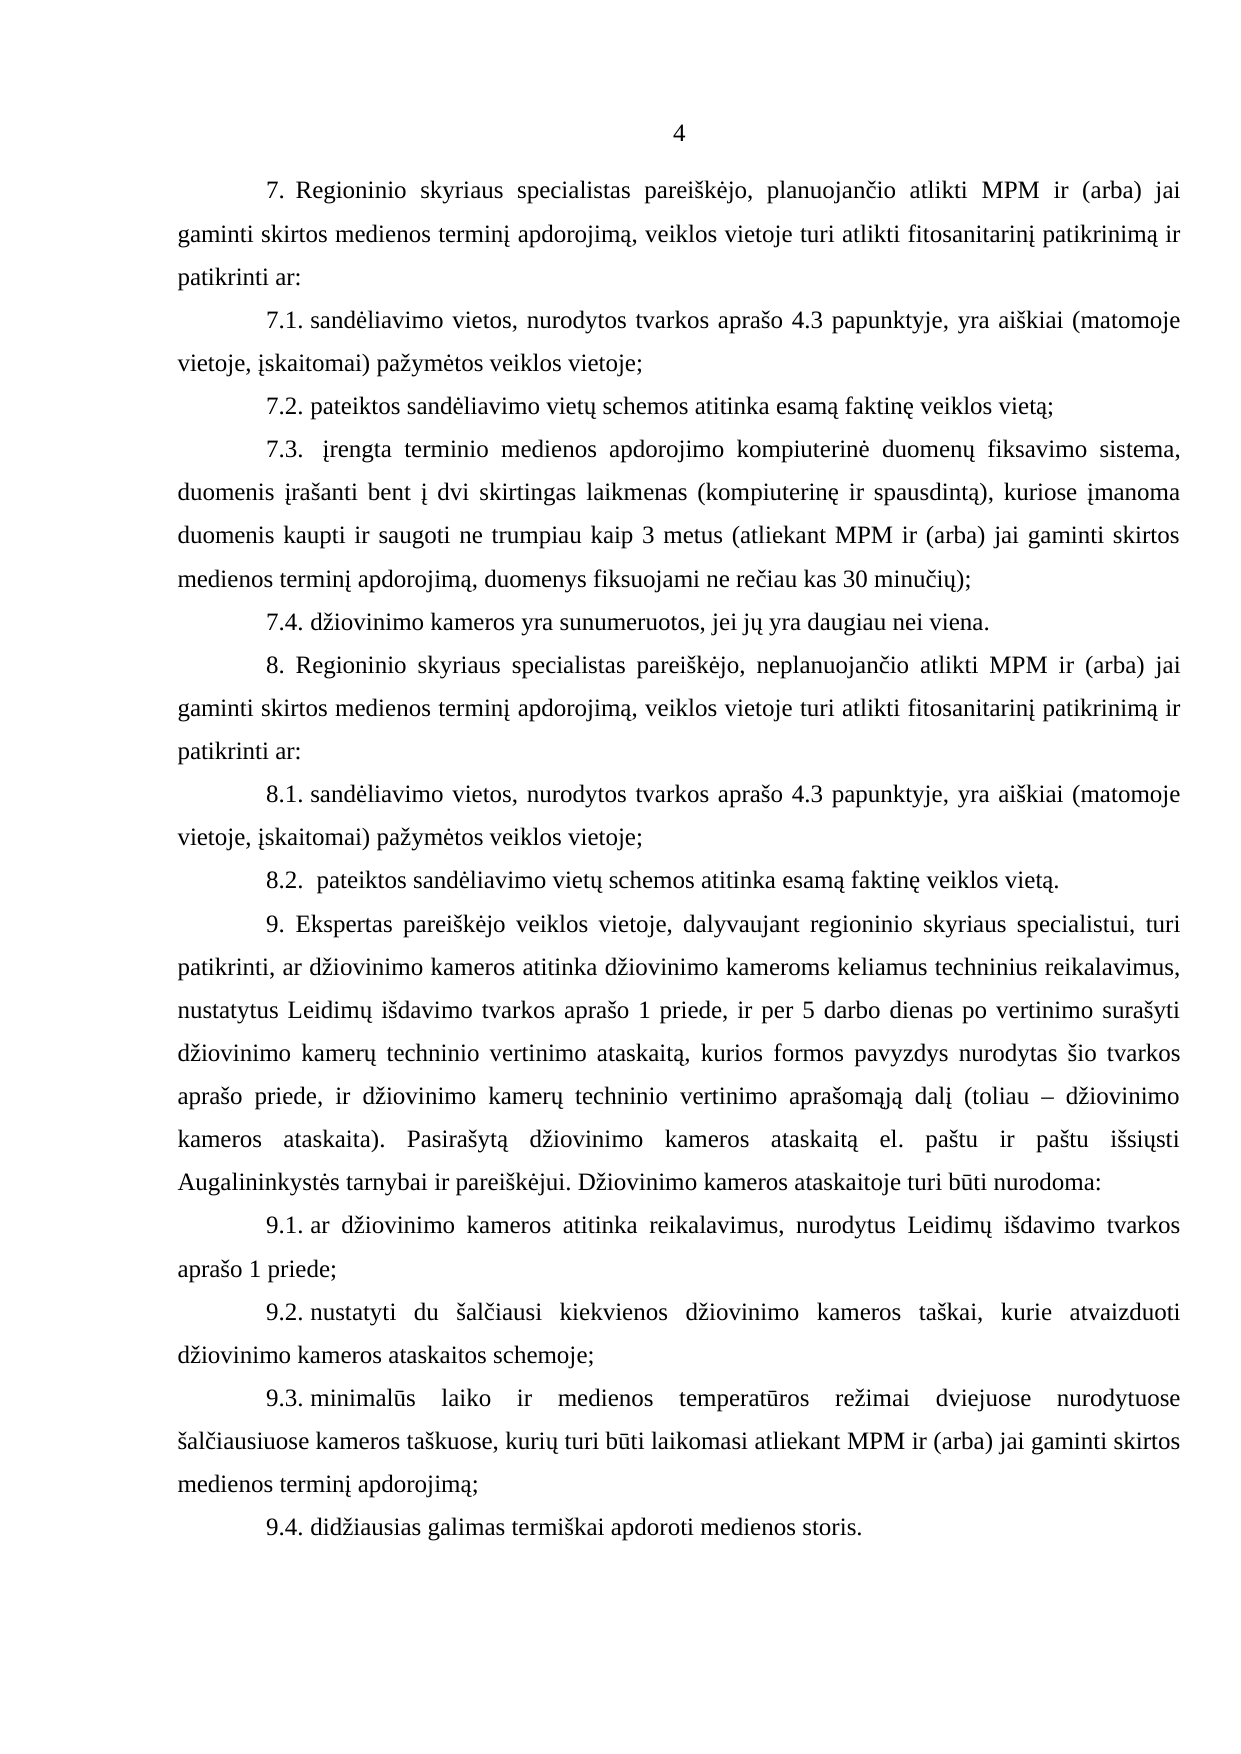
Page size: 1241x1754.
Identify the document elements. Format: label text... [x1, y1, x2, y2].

text 7. Regioninio skyriaus specialistas pareiškėjo, planuojančio atlikti MPM ir (arba) jai gaminti skirtos medienos terminį apdorojimą, veiklos vietoje turi atlikti fitosanitarinį patikrinimą ir patikrinti ar: [177, 176, 1181, 291]
text 7.3. įrengta terminio medienos apdorojimo kompiuterinė duomenų fiksavimo sistema, duomenis įrašanti bent į dvi skirtingas laikmenas (kompiuterinę ir spausdintą), kuriose įmanoma duomenis kaupti ir saugoti ne trumpiau kaip 3 metus (atliekant MPM ir (arba) jai gaminti skirtos medienos terminį apdorojimą, duomenys fiksuojami ne rečiau kas 30 minučių); [177, 434, 1181, 592]
text 8.1. sandėliavimo vietos, nurodytos tvarkos aprašo 4.3 papunktyje, yra aiškiai (matomoje vietoje, įskaitomai) pažymėtos veiklos vietoje; [177, 779, 1181, 851]
text 7.2. pateiktos sandėliavimo vietų schemos atitinka esamą faktinę veiklos vietą; [177, 391, 1181, 420]
text 7.1. sandėliavimo vietos, nurodytos tvarkos aprašo 4.3 papunktyje, yra aiškiai (matomoje vietoje, įskaitomai) pažymėtos veiklos vietoje; [177, 305, 1181, 377]
text 8. Regioninio skyriaus specialistas pareiškėjo, neplanuojančio atlikti MPM ir (arba) jai gaminti skirtos medienos terminį apdorojimą, veiklos vietoje turi atlikti fitosanitarinį patikrinimą ir patikrinti ar: [177, 650, 1181, 765]
text 9.3. minimalūs laiko ir medienos temperatūros režimai dviejuose nurodytuose šalčiausiuose kameros taškuose, kurių turi būti laikomasi atliekant MPM ir (arba) jai gaminti skirtos medienos terminį apdorojimą; [177, 1383, 1181, 1498]
text 7.4. džiovinimo kameros yra sunumeruotos, jei jų yra daugiau nei viena. [177, 607, 1181, 636]
text 9. Ekspertas pareiškėjo veiklos vietoje, dalyvaujant regioninio skyriaus specialistui, turi patikrinti, ar džiovinimo kameros atitinka džiovinimo kameroms keliamus techninius reikalavimus, nustatytus Leidimų išdavimo tvarkos aprašo 1 priede, ir per 5 darbo dienas po vertinimo surašyti džiovinimo kamerų techninio vertinimo ataskaitą, kurios formos pavyzdys nurodytas šio tvarkos aprašo priede, ir džiovinimo kamerų techninio vertinimo aprašomąją dalį (toliau – džiovinimo kameros ataskaita). Pasirašytą džiovinimo kameros ataskaitą el. paštu ir paštu išsiųsti Augalininkystės tarnybai ir pareiškėjui. Džiovinimo kameros ataskaitoje turi būti nurodoma: [177, 909, 1181, 1196]
text 9.1. ar džiovinimo kameros atitinka reikalavimus, nurodytus Leidimų išdavimo tvarkos aprašo 1 priede; [177, 1211, 1181, 1282]
text 8.2. pateiktos sandėliavimo vietų schemos atitinka esamą faktinę veiklos vietą. [177, 866, 1181, 894]
text 9.4. didžiausias galimas termiškai apdoroti medienos storis. [177, 1512, 1181, 1541]
text 9.2. nustatyti du šalčiausi kiekvienos džiovinimo kameros taškai, kurie atvaizduoti džiovinimo kameros ataskaitos schemoje; [177, 1297, 1181, 1369]
